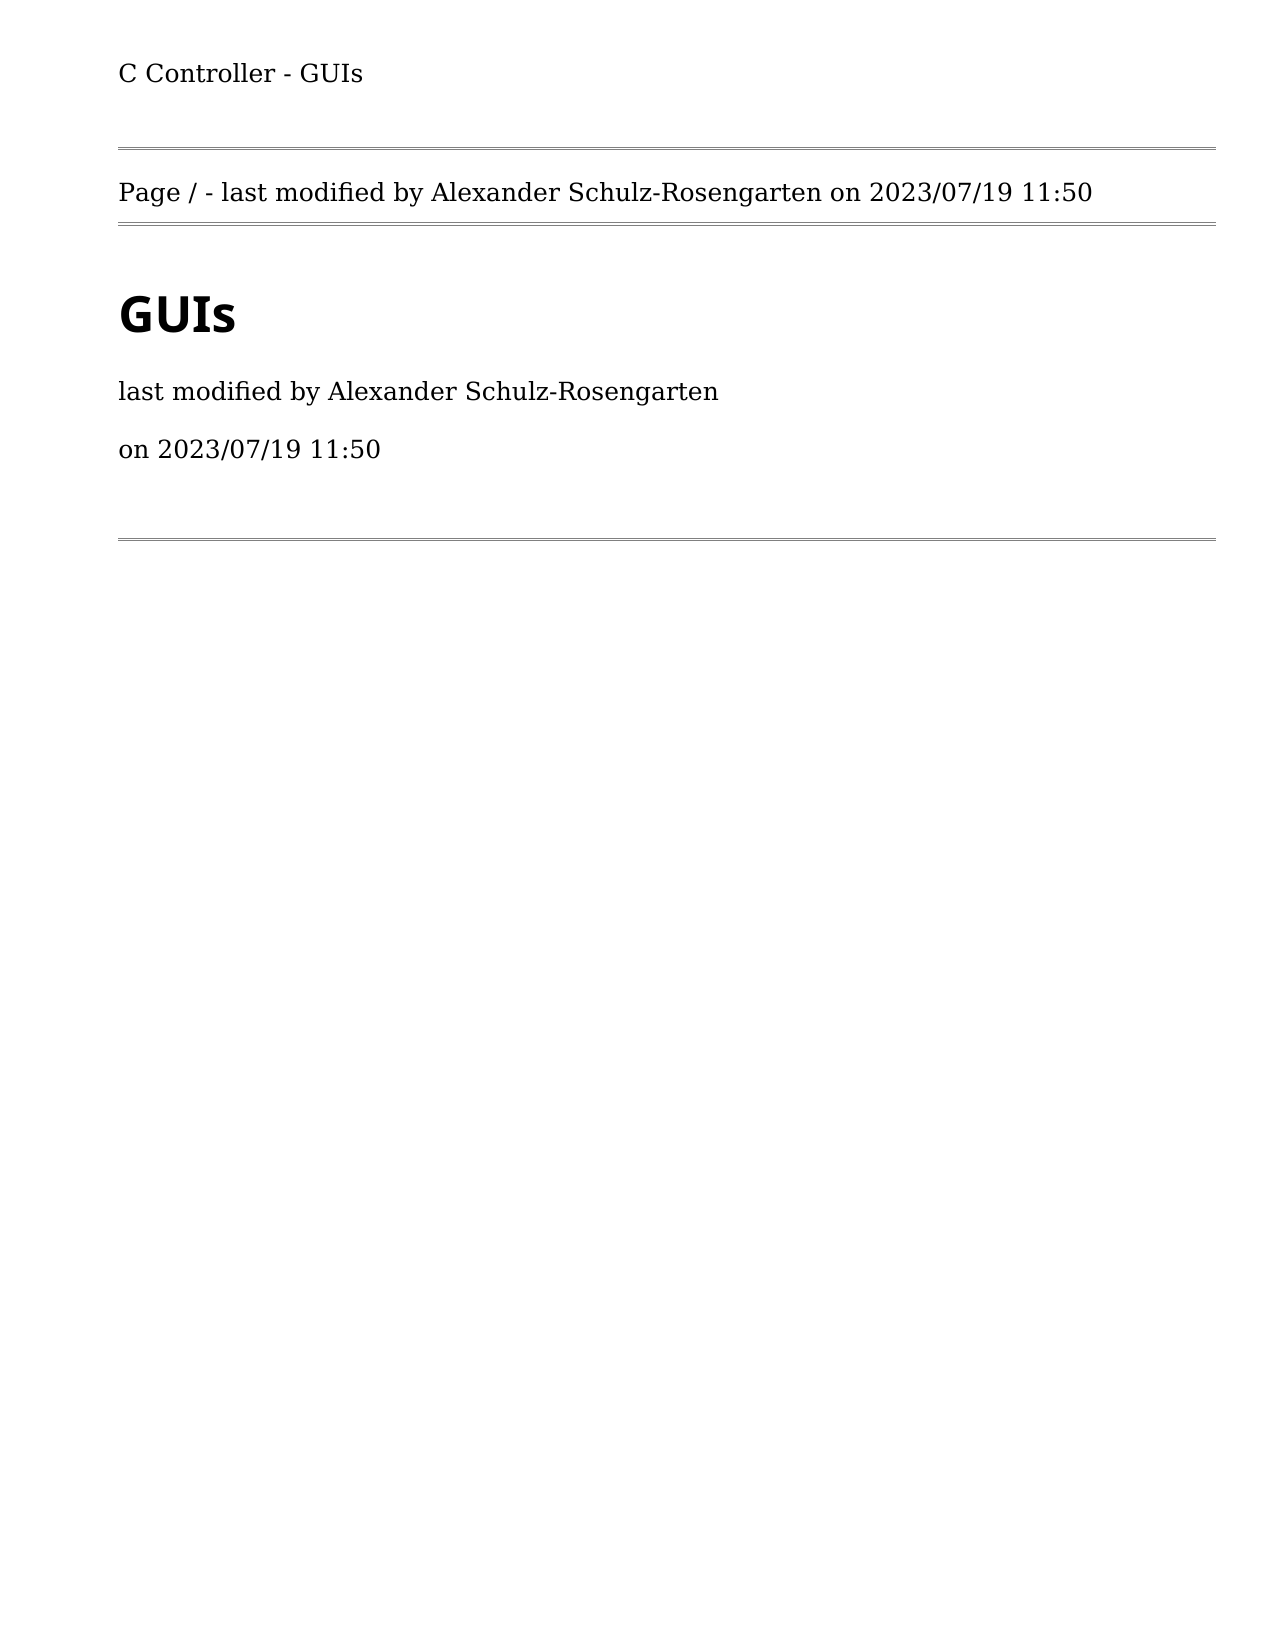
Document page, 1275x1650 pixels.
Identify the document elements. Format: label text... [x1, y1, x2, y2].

text on 2023/07/19 11:50 [118, 435, 1216, 464]
text last modified by Alexander Schulz-Rosengarten [118, 377, 1216, 406]
subtitle GUIs [118, 279, 1216, 347]
text Page / - last modified by Alexander Schulz-Rosengarten on 2023/07/19 11:50 [118, 179, 1216, 208]
text C Controller - GUIs [118, 59, 1216, 88]
